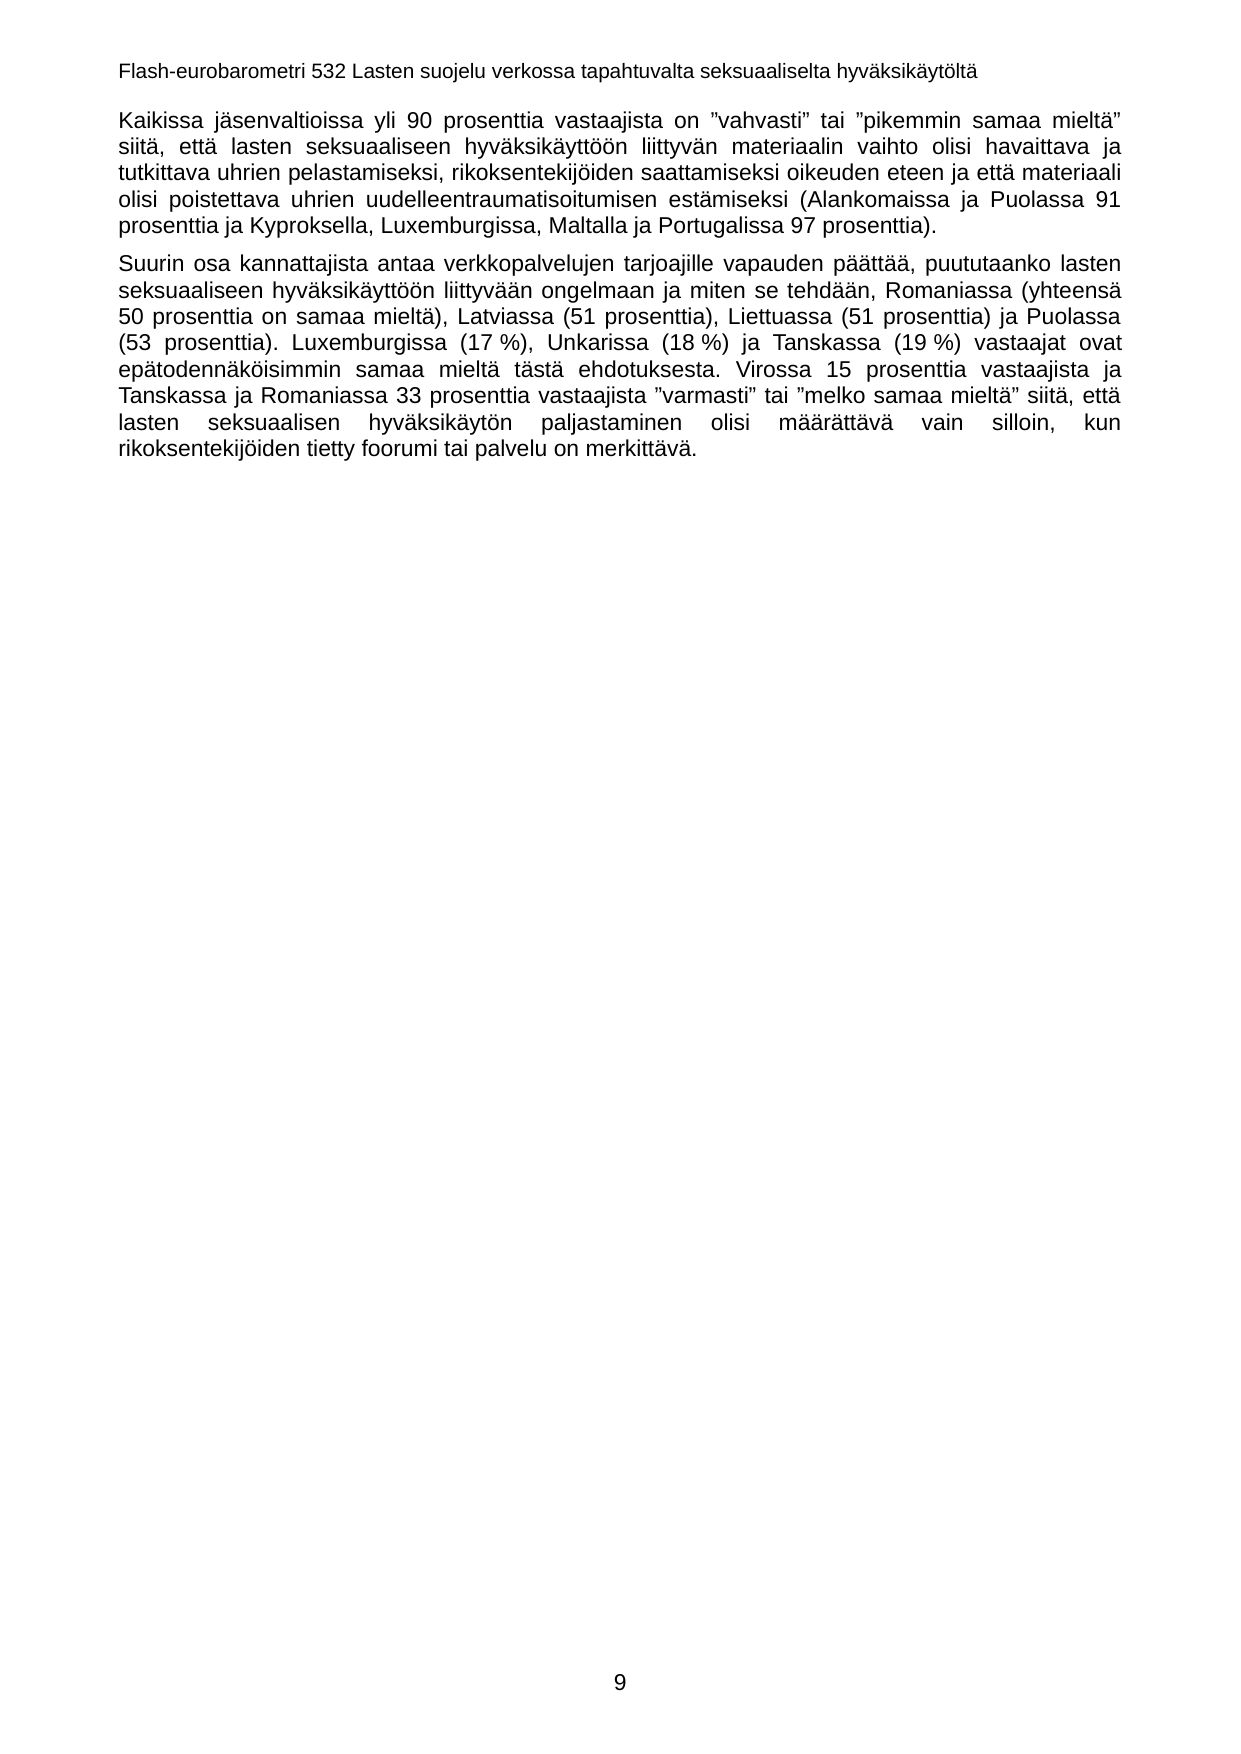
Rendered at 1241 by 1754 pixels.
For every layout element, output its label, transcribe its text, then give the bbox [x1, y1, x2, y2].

text Kaikissa jäsenvaltioissa yli 90 prosenttia vastaajista on ”vahvasti” tai ”pikemmin samaa mieltä” siitä, että lasten seksuaaliseen hyväksikäyttöön liittyvän materiaalin vaihto olisi havaittava ja tutkittava uhrien pelastamiseksi, rikoksentekijöiden saattamiseksi oikeuden eteen ja että materiaali olisi poistettava uhrien uudelleentraumatisoitumisen estämiseksi (Alankomaissa ja Puolassa 91 prosenttia ja Kyproksella, Luxemburgissa, Maltalla ja Portugalissa 97 prosenttia). [118, 107, 1122, 238]
text Suurin osa kannattajista antaa verkkopalvelujen tarjoajille vapauden päättää, puututaanko lasten seksuaaliseen hyväksikäyttöön liittyvään ongelmaan ja miten se tehdään, Romaniassa (yhteensä 50 prosenttia on samaa mieltä), Latviassa (51 prosenttia), Liettuassa (51 prosenttia) ja Puolassa (53 prosenttia). Luxemburgissa (17 %), Unkarissa (18 %) ja Tanskassa (19 %) vastaajat ovat epätodennäköisimmin samaa mieltä tästä ehdotuksesta. Virossa 15 prosenttia vastaajista ja Tanskassa ja Romaniassa 33 prosenttia vastaajista ”varmasti” tai ”melko samaa mieltä” siitä, että lasten seksuaalisen hyväksikäytön paljastaminen olisi määrättävä vain silloin, kun rikoksentekijöiden tietty foorumi tai palvelu on merkittävä. [118, 250, 1122, 461]
